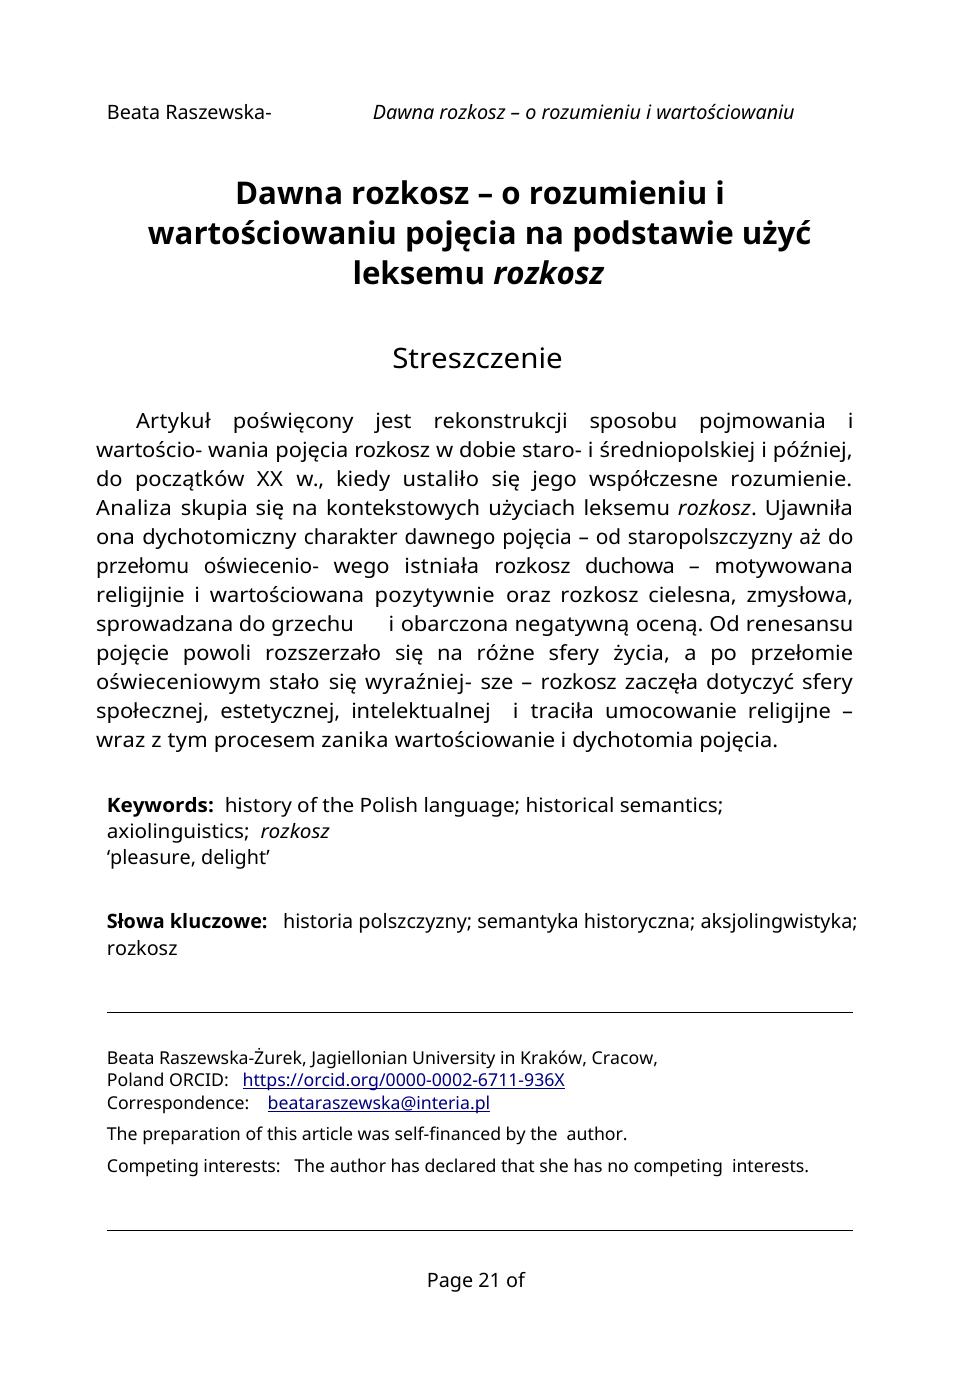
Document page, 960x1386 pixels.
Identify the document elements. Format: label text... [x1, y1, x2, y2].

text ‘pleasure, delight’ [107, 844, 863, 869]
subtitle Streszczenie [107, 338, 856, 376]
subtitle Dawna rozkosz – o rozumieniu i wartościowaniu pojęcia na podstawie użyć leksemu rozkosz [130, 173, 829, 293]
text Beata Raszewska-Żurek, Jagiellonian University in Kraków, Cracow, Poland ORCID: https://orcid.org/0000-0002-6711-936X [107, 1047, 702, 1091]
text Correspondence: beataraszewska@interia.pl [107, 1091, 863, 1114]
text Competing interests: The author has declared that she has no competing interests. [107, 1154, 863, 1178]
text Słowa kluczowe: historia polszczyzny; semantyka historyczna; aksjolingwistyka; rozkosz [107, 907, 863, 961]
text Artykuł poświęcony jest rekonstrukcji sposobu pojmowania i wartościo- wania pojęcia rozkosz w dobie staro- i średniopolskiej i później, do początków XX w., kiedy ustaliło się jego współczesne rozumienie. Analiza skupia się na kontekstowych użyciach leksemu rozkosz. Ujawniła ona dychotomiczny charakter dawnego pojęcia – od staropolszczyzny aż do przełomu oświecenio- wego istniała rozkosz duchowa – motywowana religijnie i wartościowana pozytywnie oraz rozkosz cielesna, zmysłowa, sprowadzana do grzechu i obarczona negatywną oceną. Od renesansu pojęcie powoli rozszerzało się na różne sfery życia, a po przełomie oświeceniowym stało się wyraźniej- sze – rozkosz zaczęła dotyczyć sfery społecznej, estetycznej, intelektualnej i traciła umocowanie religijne – wraz z tym procesem zanika wartościowanie i dychotomia pojęcia. [96, 405, 853, 753]
text Keywords: history of the Polish language; historical semantics; axiolinguistics; rozkosz [107, 791, 863, 844]
text The preparation of this article was self-financed by the author. [107, 1122, 863, 1146]
